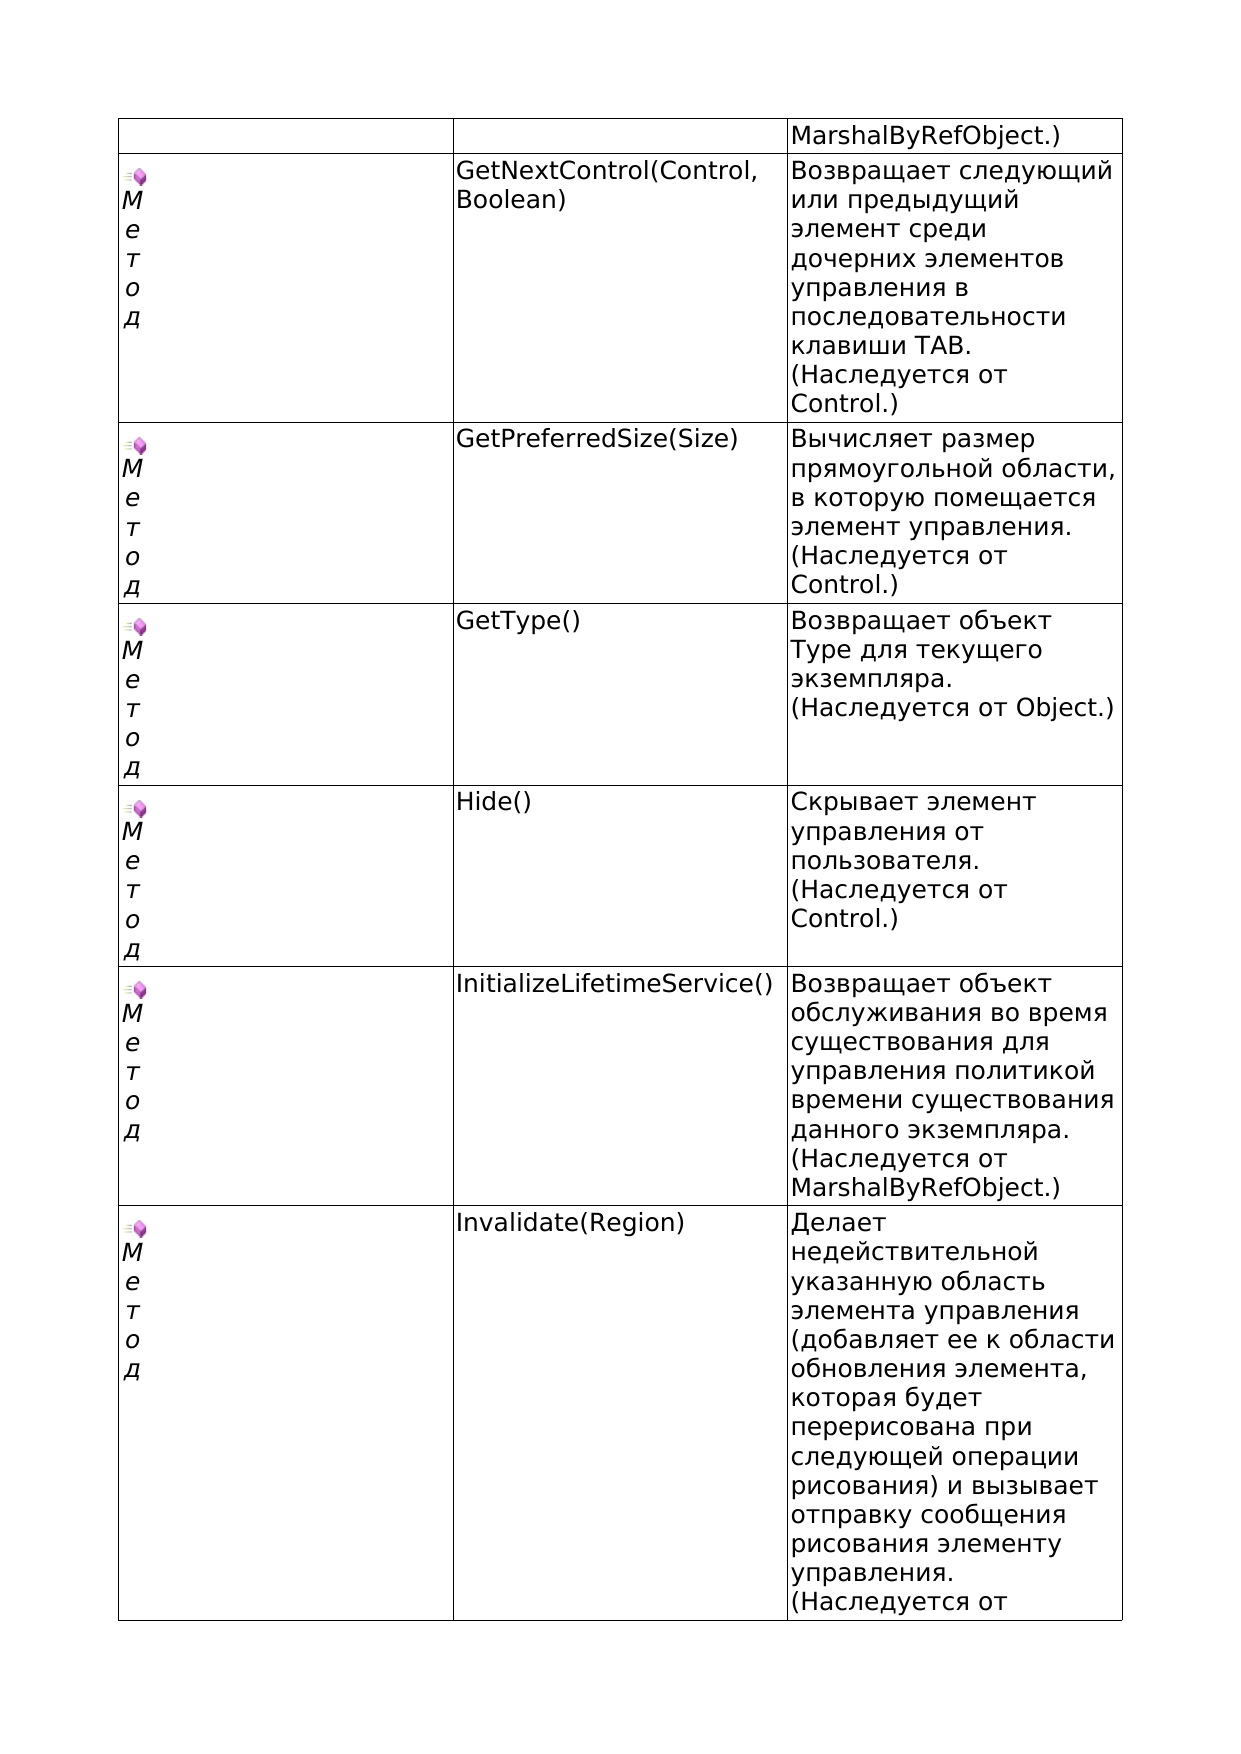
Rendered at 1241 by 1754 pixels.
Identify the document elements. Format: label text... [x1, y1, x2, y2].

table_cell [454, 119, 787, 153]
picture [121, 168, 147, 186]
picture [121, 981, 147, 999]
table_cell Возвращает объект Type для текущего экземпляра. (Наследуется от Object.) [788, 604, 1122, 784]
table_cell Возвращает следующий или предыдущий элемент среди дочерних элементов управления в последовательности клавиши TAB. (Наследуется от Control.) [788, 154, 1122, 422]
table_cell Скрывает элемент управления от пользователя. (Наследуется от Control.) [788, 786, 1122, 966]
table_cell GetNextControl(Control, Boolean) [454, 154, 787, 422]
table_cell [119, 967, 453, 1205]
picture [121, 800, 147, 818]
table_cell [119, 119, 453, 153]
table_cell GetPreferredSize(Size) [454, 423, 787, 603]
table_cell Hide() [454, 786, 787, 966]
table_cell Делает недействительной указанную область элемента управления (добавляет ее к области обновления элемента, которая будет перерисована при следующей операции рисования) и вызывает отправку сообщения рисования элементу управления. (Наследуется от [788, 1206, 1122, 1619]
table_cell MarshalByRefObject.) [788, 119, 1122, 153]
table_cell [119, 604, 453, 784]
table_cell [119, 154, 453, 422]
table_cell Возвращает объект обслуживания во время существования для управления политикой времени существования данного экземпляра. (Наследуется от MarshalByRefObject.) [788, 967, 1122, 1205]
table_cell [119, 786, 453, 966]
table_cell [119, 423, 453, 603]
table_cell Вычисляет размер прямоугольной области, в которую помещается элемент управления. (Наследуется от Control.) [788, 423, 1122, 603]
picture [121, 1220, 147, 1238]
table_cell [119, 1206, 453, 1619]
table_cell Invalidate(Region) [454, 1206, 787, 1619]
table_cell GetType() [454, 604, 787, 784]
table_cell InitializeLifetimeService() [454, 967, 787, 1205]
picture [121, 618, 147, 636]
picture [121, 437, 147, 455]
